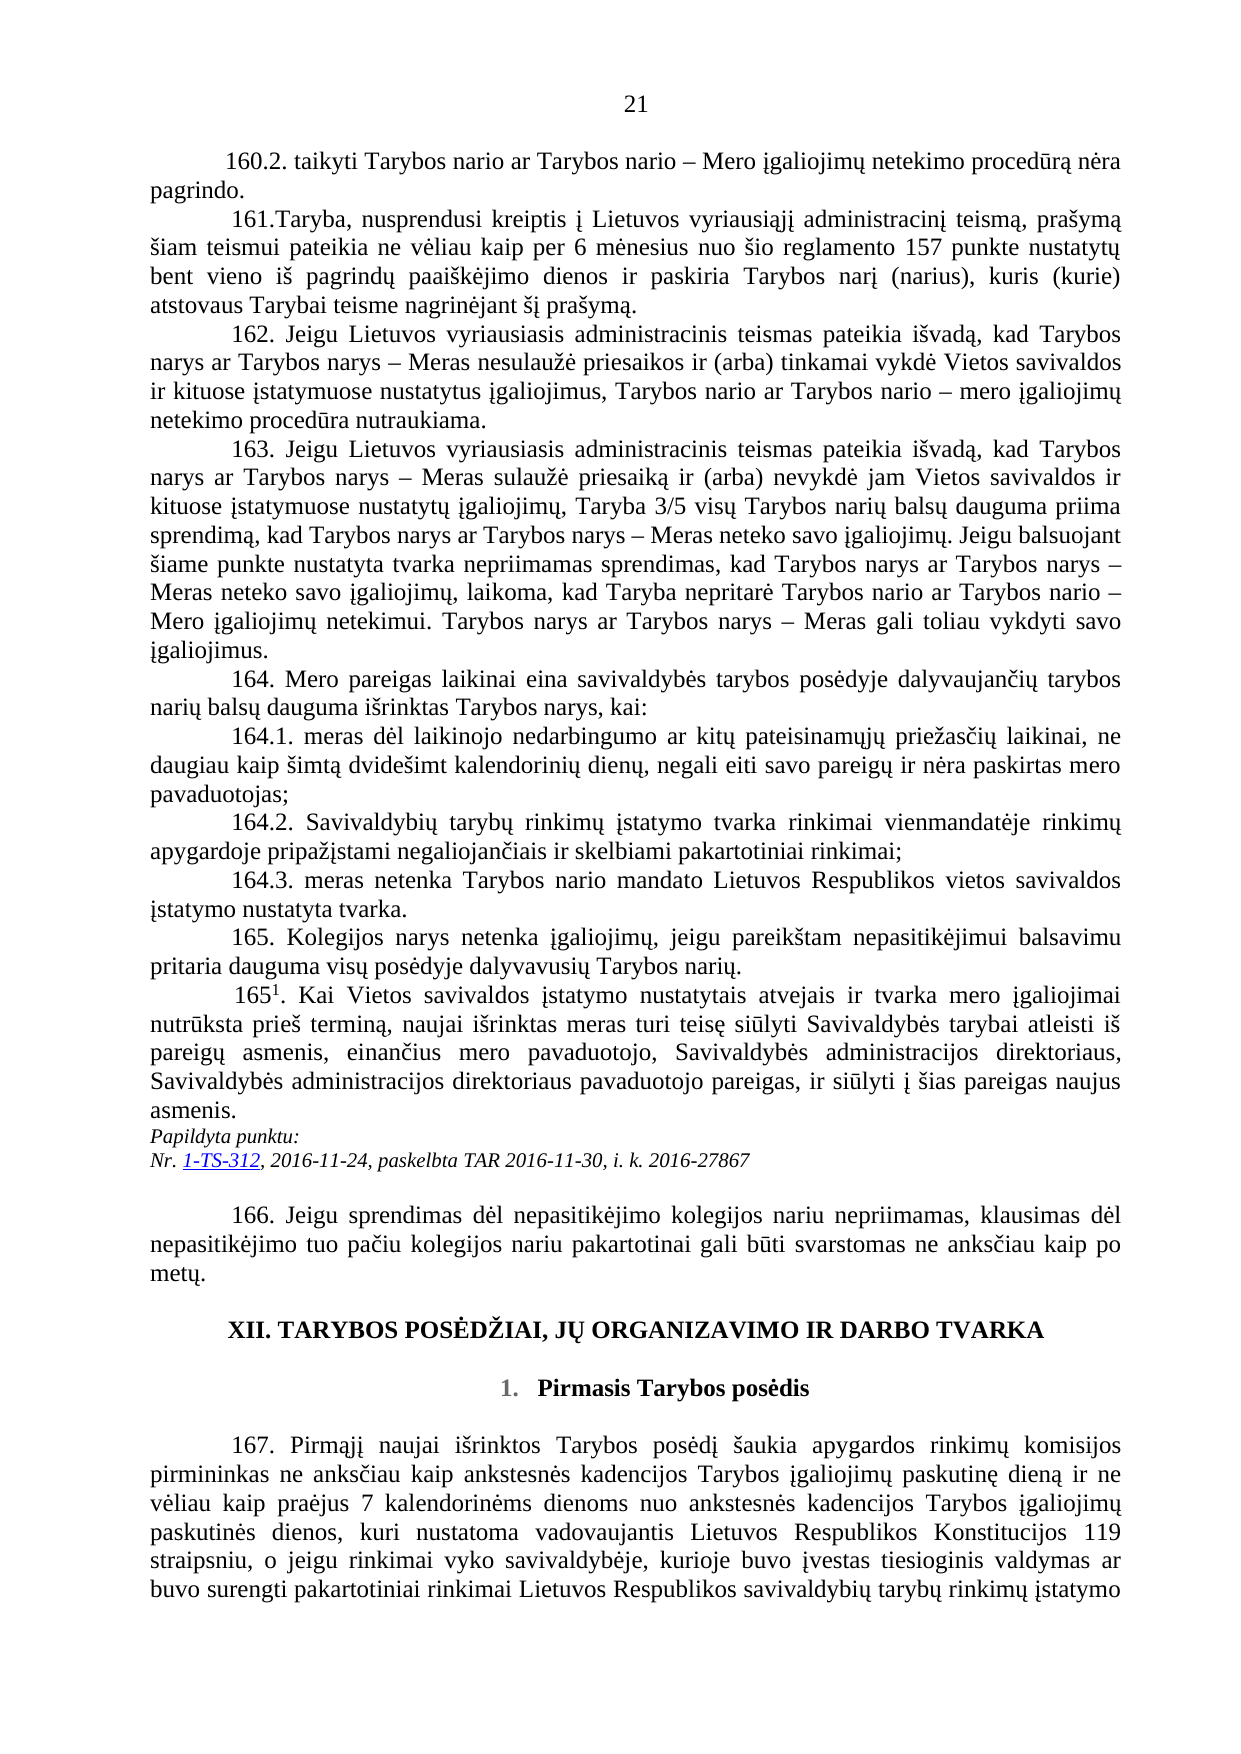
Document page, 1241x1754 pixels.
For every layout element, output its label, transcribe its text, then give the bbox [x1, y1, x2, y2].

text 162. Jeigu Lietuvos vyriausiasis administracinis teismas pateikia išvadą, kad Tarybos narys ar Tarybos narys – Meras nesulaužė priesaikos ir (arba) tinkamai vykdė Vietos savivaldos ir kituose įstatymuose nustatytus įgaliojimus, Tarybos nario ar Tarybos nario – mero įgaliojimų netekimo procedūra nutraukiama. [150, 319, 1122, 434]
text 1. Pirmasis Tarybos posėdis [187, 1373, 1122, 1402]
text 164.1. meras dėl laikinojo nedarbingumo ar kitų pateisinamųjų priežasčių laikinai, ne daugiau kaip šimtą dvidešimt kalendorinių dienų, negali eiti savo pareigų ir nėra paskirtas mero pavaduotojas; [150, 721, 1122, 807]
text 164. Mero pareigas laikinai eina savivaldybės tarybos posėdyje dalyvaujančių tarybos narių balsų dauguma išrinktas Tarybos narys, kai: [150, 664, 1122, 721]
text 1651. Kai Vietos savivaldos įstatymo nustatytais atvejais ir tvarka mero įgaliojimai nutrūksta prieš terminą, naujai išrinktas meras turi teisę siūlyti Savivaldybės tarybai atleisti iš pareigų asmenis, einančius mero pavaduotojo, Savivaldybės administracijos direktoriaus, Savivaldybės administracijos direktoriaus pavaduotojo pareigas, ir siūlyti į šias pareigas naujus asmenis. [150, 980, 1122, 1124]
text 164.2. Savivaldybių tarybų rinkimų įstatymo tvarka rinkimai vienmandatėje rinkimų apygardoje pripažįstami negaliojančiais ir skelbiami pakartotiniai rinkimai; [150, 807, 1122, 865]
text 167. Pirmąjį naujai išrinktos Tarybos posėdį šaukia apygardos rinkimų komisijos pirmininkas ne anksčiau kaip ankstesnės kadencijos Tarybos įgaliojimų paskutinę dieną ir ne vėliau kaip praėjus 7 kalendorinėms dienoms nuo ankstesnės kadencijos Tarybos įgaliojimų paskutinės dienos, kuri nustatoma vadovaujantis Lietuvos Respublikos Konstitucijos 119 straipsniu, o jeigu rinkimai vyko savivaldybėje, kurioje buvo įvestas tiesioginis valdymas ar buvo surengti pakartotiniai rinkimai Lietuvos Respublikos savivaldybių tarybų rinkimų įstatymo [150, 1431, 1122, 1603]
text Papildyta punktu: [150, 1124, 1122, 1148]
text 160.2. taikyti Tarybos nario ar Tarybos nario – Mero įgaliojimų netekimo procedūrą nėra pagrindo. [150, 146, 1122, 204]
text 164.3. meras netenka Tarybos nario mandato Lietuvos Respublikos vietos savivaldos įstatymo nustatyta tvarka. [150, 865, 1122, 922]
text 163. Jeigu Lietuvos vyriausiasis administracinis teismas pateikia išvadą, kad Tarybos narys ar Tarybos narys – Meras sulaužė priesaiką ir (arba) nevykdė jam Vietos savivaldos ir kituose įstatymuose nustatytų įgaliojimų, Taryba 3/5 visų Tarybos narių balsų dauguma priima sprendimą, kad Tarybos narys ar Tarybos narys – Meras neteko savo įgaliojimų. Jeigu balsuojant šiame punkte nustatyta tvarka nepriimamas sprendimas, kad Tarybos narys ar Tarybos narys – Meras neteko savo įgaliojimų, laikoma, kad Taryba nepritarė Tarybos nario ar Tarybos nario – Mero įgaliojimų netekimui. Tarybos narys ar Tarybos narys – Meras gali toliau vykdyti savo įgaliojimus. [150, 434, 1122, 664]
text 165. Kolegijos narys netenka įgaliojimų, jeigu pareikštam nepasitikėjimui balsavimu pritaria dauguma visų posėdyje dalyvavusių Tarybos narių. [150, 922, 1122, 980]
text XII. TARYBOS POSĖDŽIAI, JŲ ORGANIZAVIMO IR DARBO TVARKA [150, 1316, 1122, 1344]
text 161.Taryba, nusprendusi kreiptis į Lietuvos vyriausiąjį administracinį teismą, prašymą šiam teismui pateikia ne vėliau kaip per 6 mėnesius nuo šio reglamento 157 punkte nustatytų bent vieno iš pagrindų paaiškėjimo dienos ir paskiria Tarybos narį (narius), kuris (kurie) atstovaus Tarybai teisme nagrinėjant šį prašymą. [150, 204, 1122, 319]
text Nr. 1-TS-312, 2016-11-24, paskelbta TAR 2016-11-30, i. k. 2016-27867 [150, 1148, 1122, 1172]
text 166. Jeigu sprendimas dėl nepasitikėjimo kolegijos nariu nepriimamas, klausimas dėl nepasitikėjimo tuo pačiu kolegijos nariu pakartotinai gali būti svarstomas ne anksčiau kaip po metų. [150, 1201, 1122, 1287]
